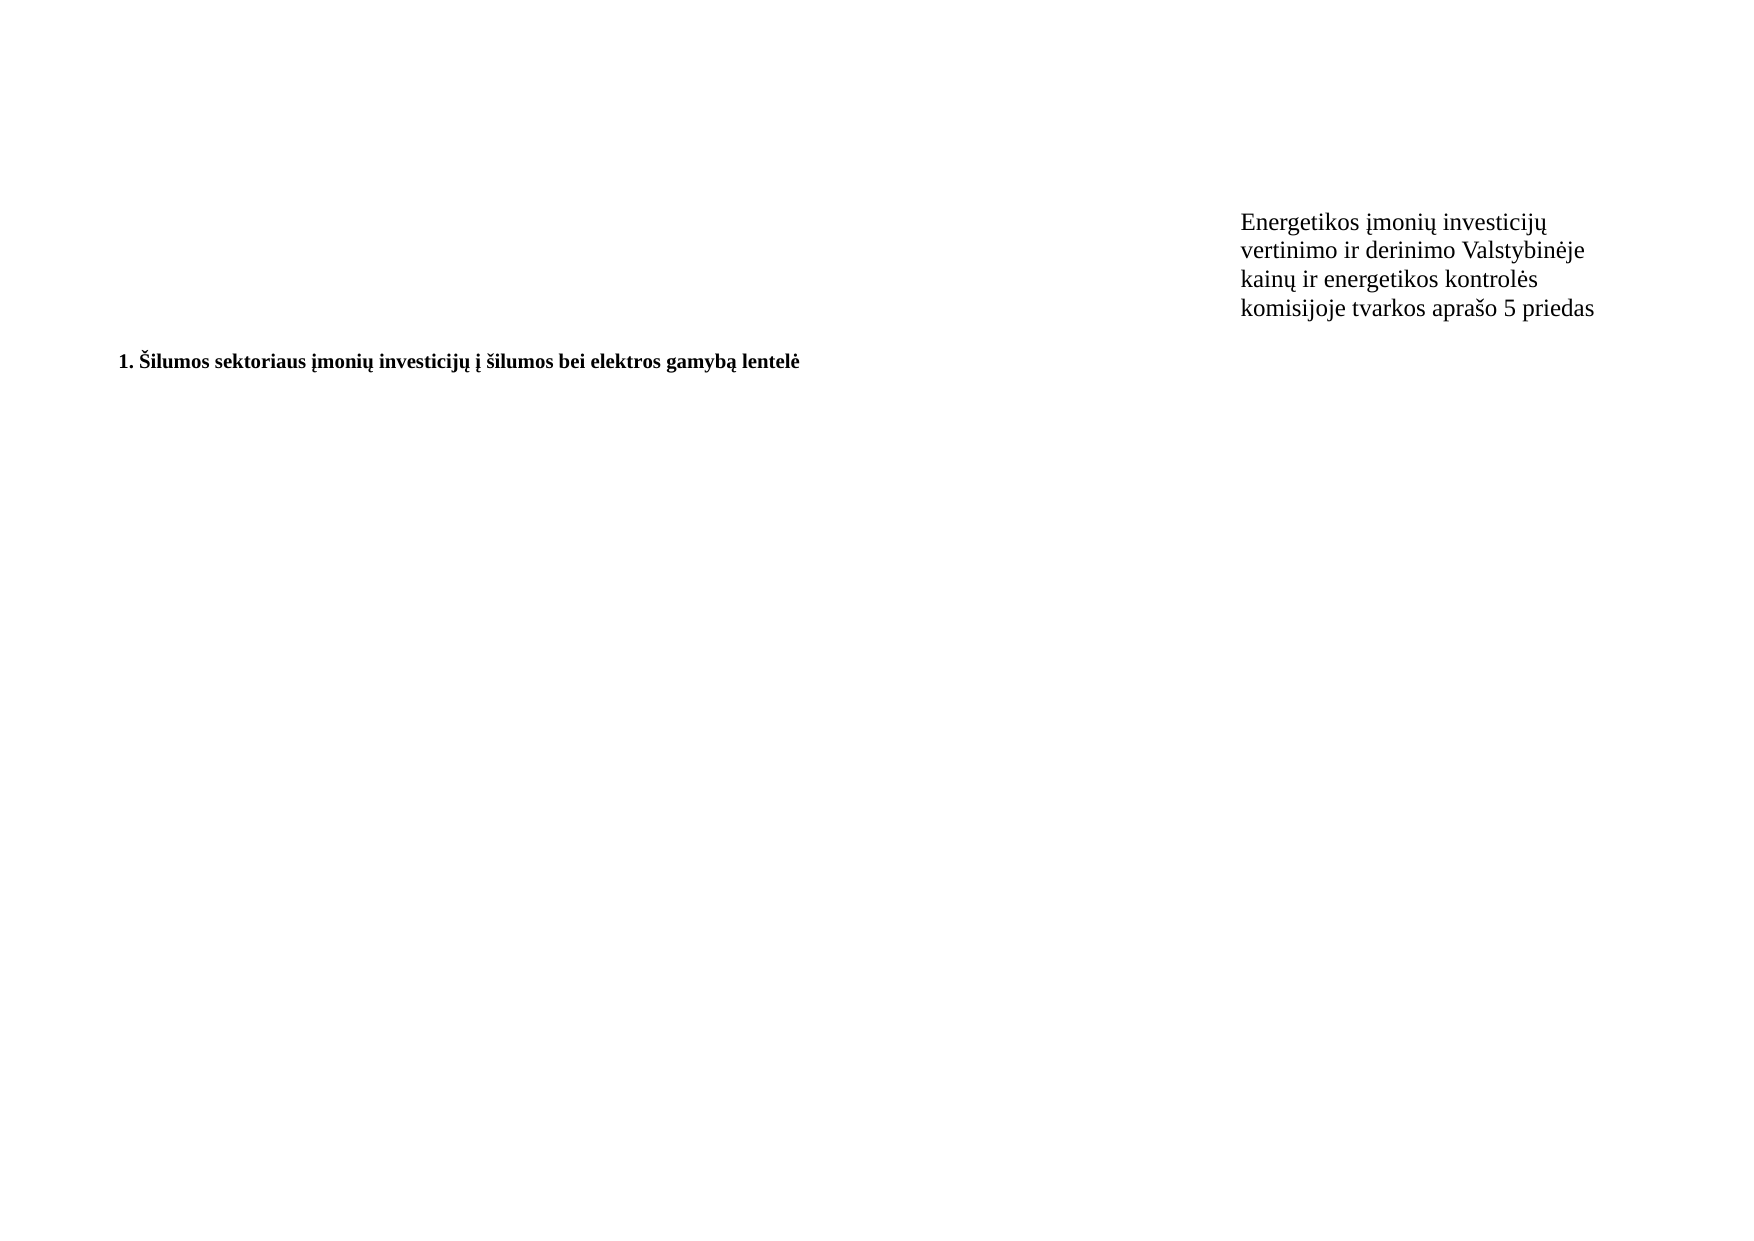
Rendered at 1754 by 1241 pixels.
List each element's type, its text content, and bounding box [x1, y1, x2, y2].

text Energetikos įmonių investicijų vertinimo ir derinimo Valstybinėje kainų ir energetikos kontrolės komisijoje tvarkos aprašo 5 priedas [1240, 207, 1636, 322]
text 1. Šilumos sektoriaus įmonių investicijų į šilumos bei elektros gamybą lentelė [118, 349, 1636, 373]
